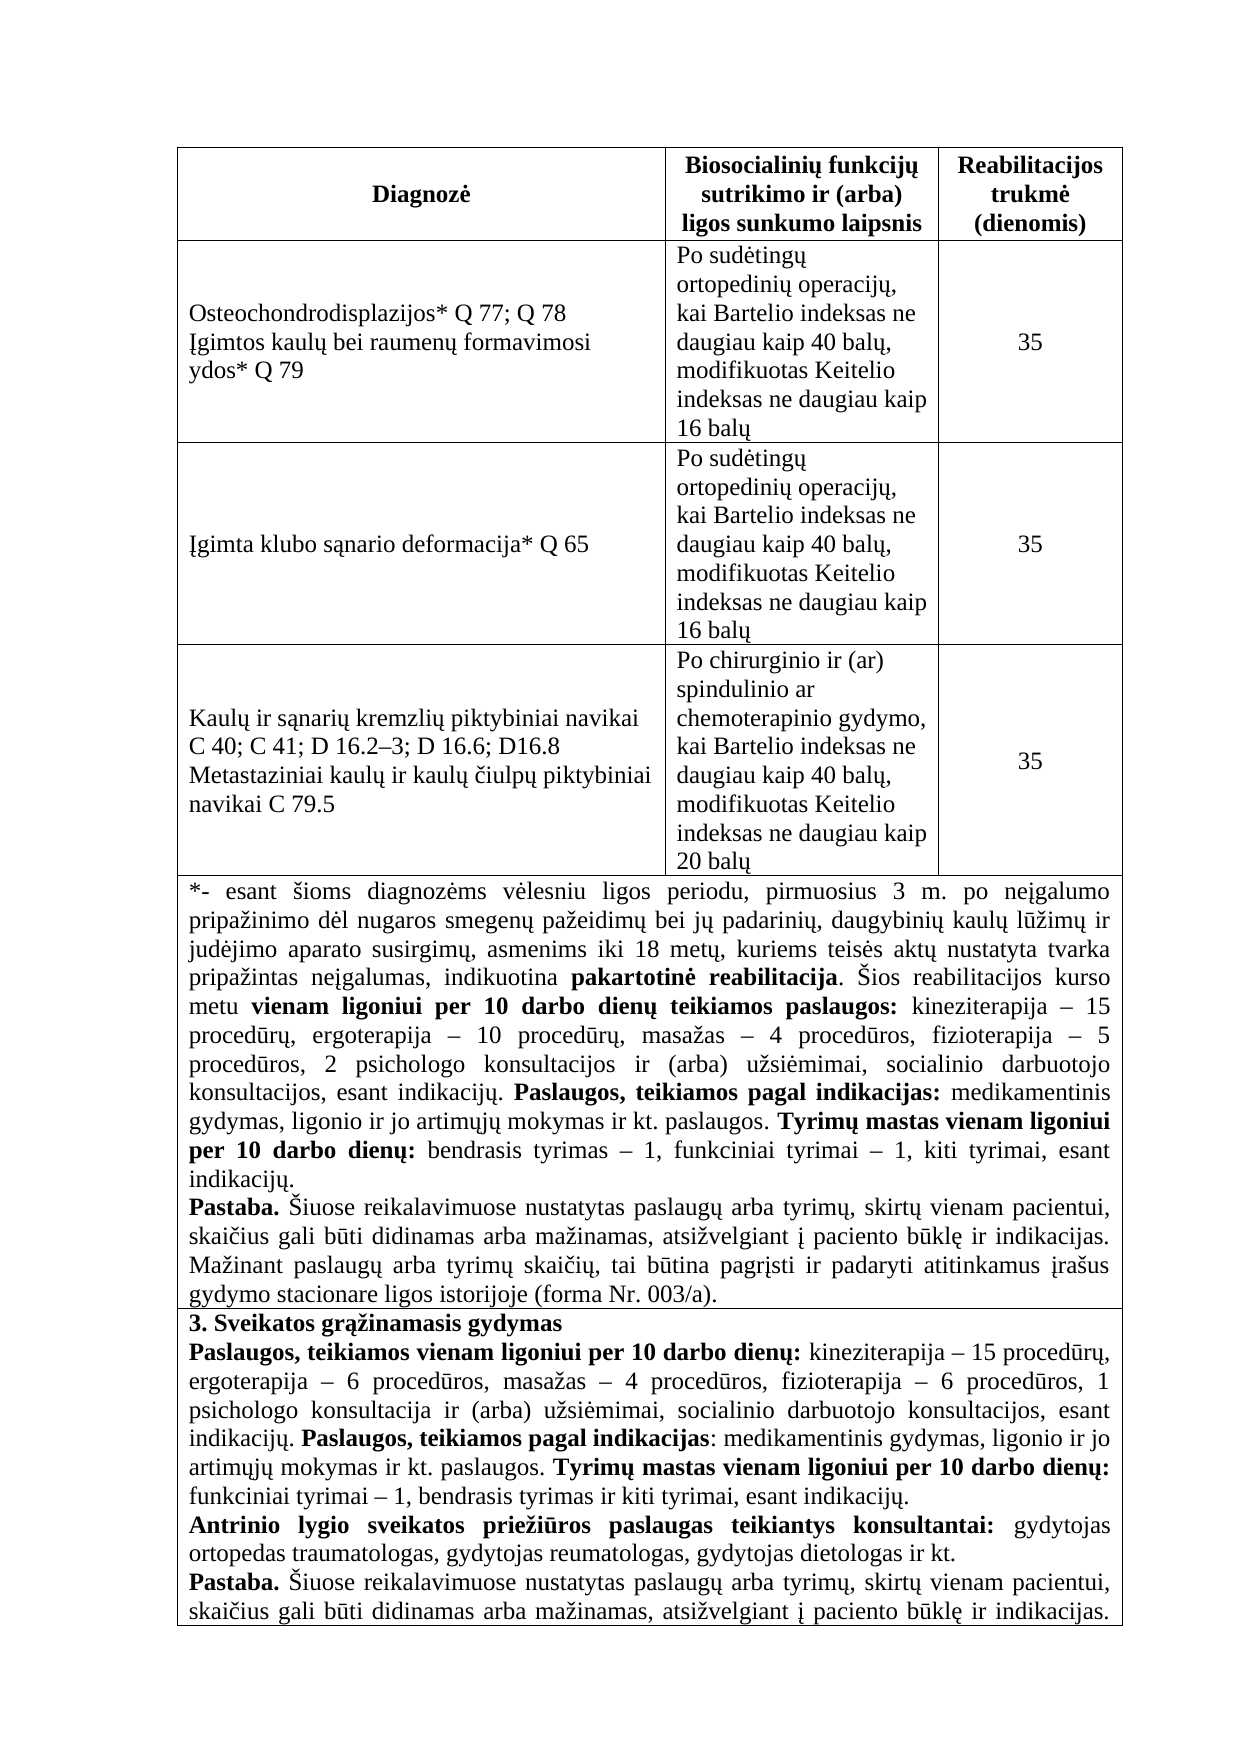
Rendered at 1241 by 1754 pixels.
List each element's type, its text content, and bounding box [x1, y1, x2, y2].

table_cell 3. Sveikatos grąžinamasis gydymas Paslaugos, teikiamos vienam ligoniui per 10 darbo dienų: kineziterapija – 15 procedūrų, ergoterapija – 6 procedūros, masažas – 4 procedūros, fizioterapija – 6 procedūros, 1 psichologo konsultacija ir (arba) užsiėmimai, socialinio darbuotojo konsultacijos, esant indikacijų. Paslaugos, teikiamos pagal indikacijas: medikamentinis gydymas, ligonio ir jo artimųjų mokymas ir kt. paslaugos. Tyrimų mastas vienam ligoniui per 10 darbo dienų: funkciniai tyrimai – 1, bendrasis tyrimas ir kiti tyrimai, esant indikacijų. Antrinio lygio sveikatos priežiūros paslaugas teikiantys konsultantai: gydytojas ortopedas traumatologas, gydytojas reumatologas, gydytojas dietologas ir kt. Pastaba. Šiuose reikalavimuose nustatytas paslaugų arba tyrimų, skirtų vienam pacientui, skaičius gali būti didinamas arba mažinamas, atsižvelgiant į paciento būklę ir indikacijas. [178, 1309, 1122, 1625]
table_cell Įgimta klubo sąnario deformacija* Q 65 [178, 443, 665, 644]
table_cell Kaulų ir sąnarių kremzlių piktybiniai navikai C 40; C 41; D 16.2–3; D 16.6; D16.8 Metastaziniai kaulų ir kaulų čiulpų piktybiniai navikai C 79.5 [178, 645, 665, 875]
table_cell Osteochondrodisplazijos* Q 77; Q 78 Įgimtos kaulų bei raumenų formavimosi ydos* Q 79 [178, 241, 665, 442]
table_cell Po sudėtingų ortopedinių operacijų, kai Bartelio indeksas ne daugiau kaip 40 balų, modifikuotas Keitelio indeksas ne daugiau kaip 16 balų [666, 443, 938, 644]
table_cell 35 [939, 241, 1122, 442]
table_cell 35 [939, 443, 1122, 644]
table_header Diagnozė [178, 148, 665, 239]
table_cell Po sudėtingų ortopedinių operacijų, kai Bartelio indeksas ne daugiau kaip 40 balų, modifikuotas Keitelio indeksas ne daugiau kaip 16 balų [666, 241, 938, 442]
table_cell 35 [939, 645, 1122, 875]
table_header Reabilitacijos trukmė (dienomis) [939, 148, 1122, 239]
table_cell Po chirurginio ir (ar) spindulinio ar chemoterapinio gydymo, kai Bartelio indeksas ne daugiau kaip 40 balų, modifikuotas Keitelio indeksas ne daugiau kaip 20 balų [666, 645, 938, 875]
table_header Biosocialinių funkcijų sutrikimo ir (arba) ligos sunkumo laipsnis [666, 148, 938, 239]
table_cell *- esant šioms diagnozėms vėlesniu ligos periodu, pirmuosius 3 m. po neįgalumo pripažinimo dėl nugaros smegenų pažeidimų bei jų padarinių, daugybinių kaulų lūžimų ir judėjimo aparato susirgimų, asmenims iki 18 metų, kuriems teisės aktų nustatyta tvarka pripažintas neįgalumas, indikuotina pakartotinė reabilitacija. Šios reabilitacijos kurso metu vienam ligoniui per 10 darbo dienų teikiamos paslaugos: kineziterapija – 15 procedūrų, ergoterapija – 10 procedūrų, masažas – 4 procedūros, fizioterapija – 5 procedūros, 2 psichologo konsultacijos ir (arba) užsiėmimai, socialinio darbuotojo konsultacijos, esant indikacijų. Paslaugos, teikiamos pagal indikacijas: medikamentinis gydymas, ligonio ir jo artimųjų mokymas ir kt. paslaugos. Tyrimų mastas vienam ligoniui per 10 darbo dienų: bendrasis tyrimas – 1, funkciniai tyrimai – 1, kiti tyrimai, esant indikacijų. Pastaba. Šiuose reikalavimuose nustatytas paslaugų arba tyrimų, skirtų vienam pacientui, skaičius gali būti didinamas arba mažinamas, atsižvelgiant į paciento būklę ir indikacijas. Mažinant paslaugų arba tyrimų skaičių, tai būtina pagrįsti ir padaryti atitinkamus įrašus gydymo stacionare ligos istorijoje (forma Nr. 003/a). [178, 876, 1122, 1307]
